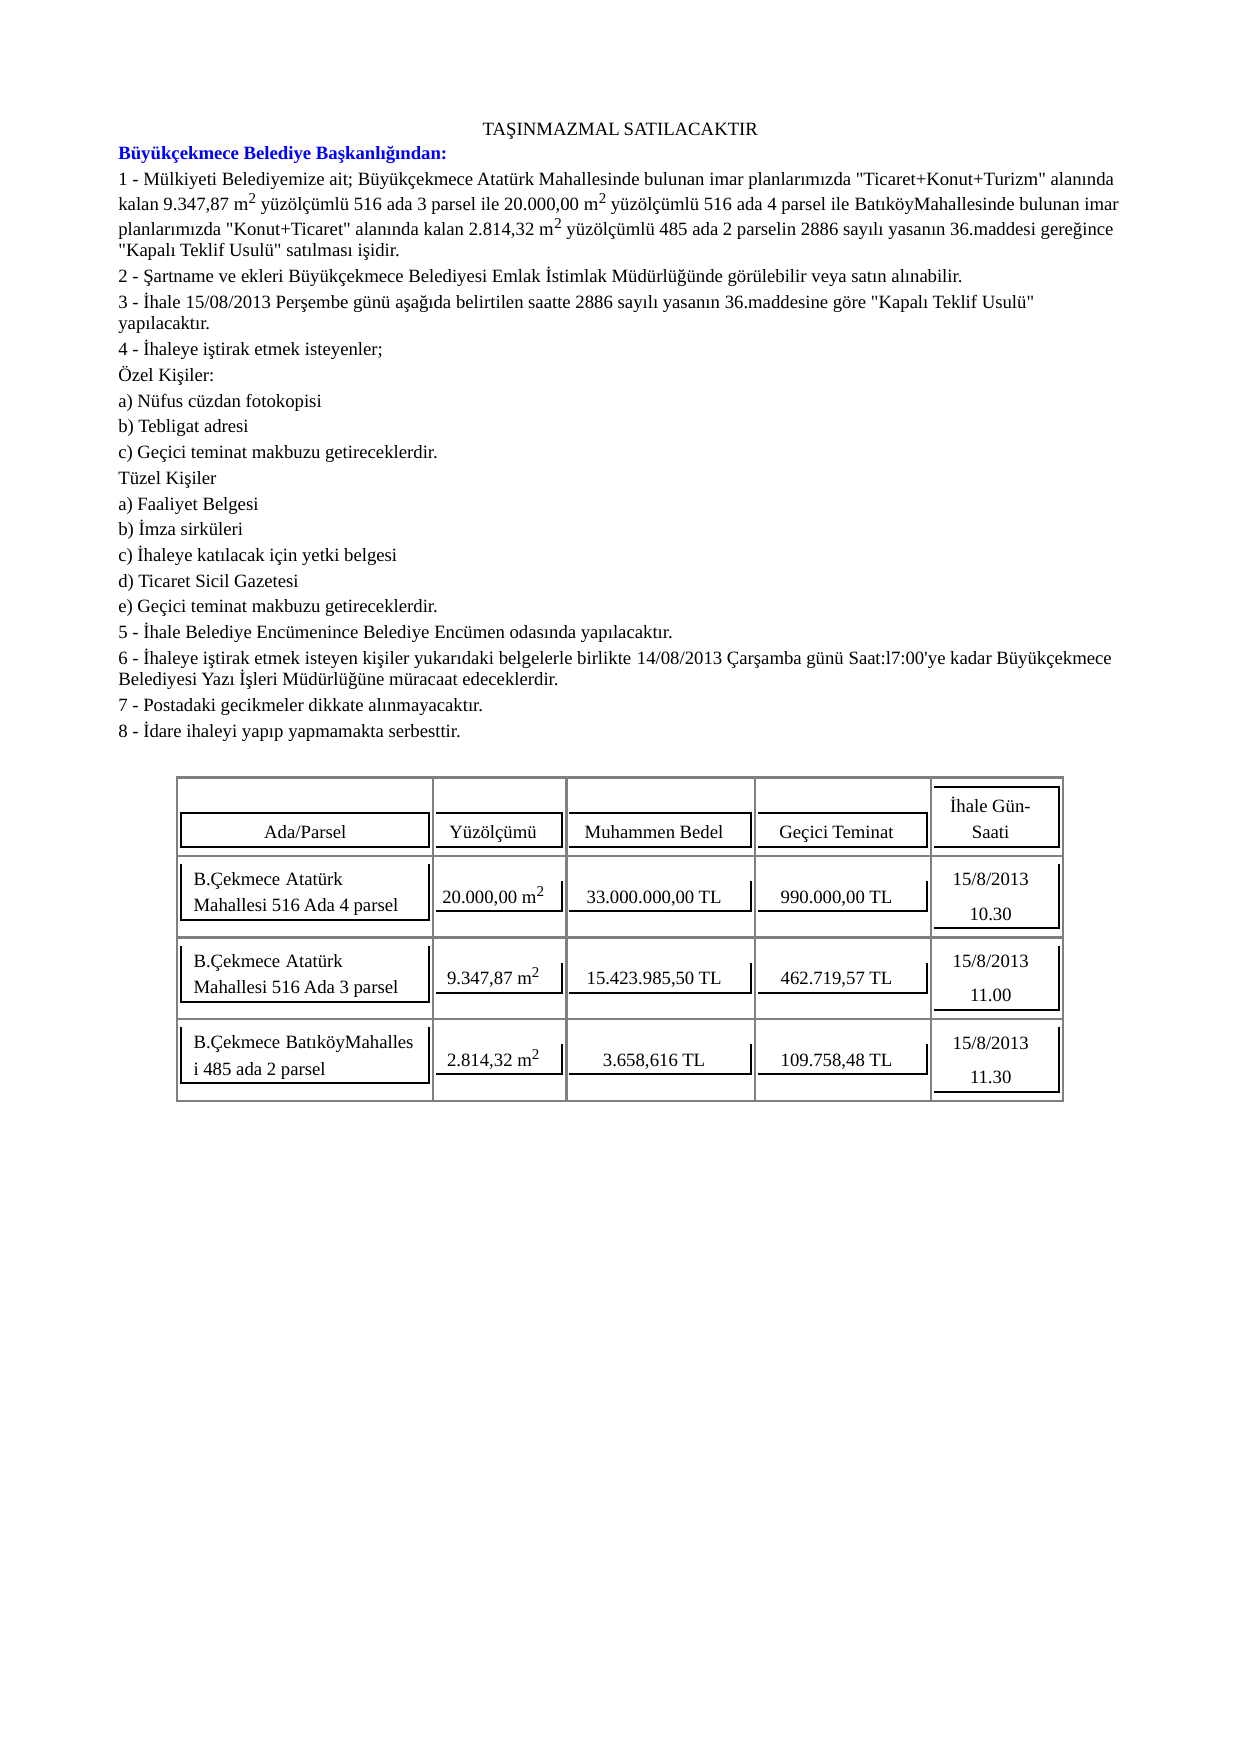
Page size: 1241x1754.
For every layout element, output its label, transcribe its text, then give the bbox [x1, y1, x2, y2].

text d) Ticaret Sicil Gazetesi [118, 569, 1122, 591]
table_cell B.Çekmece Atatürk Mahallesi 516 Ada 3 parsel [178, 939, 432, 1018]
text 8 - İdare ihaleyi yapıp yapmamakta serbesttir. [118, 720, 1122, 741]
table_header Ada/Parsel [178, 779, 432, 855]
text 6 - İhaleye iştirak etmek isteyen kişiler yukarıdaki belgelerle birlikte 14/08/2013 Çarşamba günü Saat:l7:00'ye kadar Büyükçekmece Belediyesi Yazı İşleri Müdürlüğüne müracaat edeceklerdir. [118, 647, 1122, 690]
text 2 - Şartname ve ekleri Büyükçekmece Belediyesi Emlak İstimlak Müdürlüğünde görülebilir veya satın alınabilir. [118, 265, 1122, 287]
table_cell 15.423.985,50 TL [568, 939, 754, 1018]
table_header Geçici Teminat [756, 779, 930, 855]
table_cell B.Çekmece BatıköyMahallesi 485 ada 2 parsel [178, 1020, 432, 1100]
text Özel Kişiler: [118, 364, 1122, 385]
text b) Tebligat adresi [118, 415, 1122, 437]
text b) İmza sirküleri [118, 518, 1122, 540]
text a) Nüfus cüzdan fotokopisi [118, 389, 1122, 411]
text 3 - İhale 15/08/2013 Perşembe günü aşağıda belirtilen saatte 2886 sayılı yasanın 36.maddesine göre "Kapalı Teklif Usulü" yapılacaktır. [118, 291, 1122, 334]
table_cell 33.000.000,00 TL [568, 857, 754, 936]
text c) İhaleye katılacak için yetki belgesi [118, 544, 1122, 565]
text 1 - Mülkiyeti Belediyemize ait; Büyükçekmece Atatürk Mahallesinde bulunan imar planlarımızda "Ticaret+Konut+Turizm" alanında kalan 9.347,87 m2 yüzölçümlü 516 ada 3 parsel ile 20.000,00 m2 yüzölçümlü 516 ada 4 parsel ile BatıköyMahallesinde bulunan imar planlarımızda "Konut+Ticaret" alanında kalan 2.814,32 m2 yüzölçümlü 485 ada 2 parselin 2886 sayılı yasanın 36.maddesi gereğince "Kapalı Teklif Usulü" satılması işidir. [118, 167, 1122, 261]
table_header Yüzölçümü [434, 779, 565, 855]
table_cell 109.758,48 TL [756, 1020, 930, 1100]
table_cell B.Çekmece Atatürk Mahallesi 516 Ada 4 parsel [178, 857, 432, 936]
text 5 - İhale Belediye Encümenince Belediye Encümen odasında yapılacaktır. [118, 621, 1122, 643]
table_cell 15/8/2013 11.00 [932, 939, 1062, 1018]
table_header Muhammen Bedel [568, 779, 754, 855]
text c) Geçici teminat makbuzu getireceklerdir. [118, 441, 1122, 462]
table_cell 15/8/2013 11.30 [932, 1020, 1062, 1100]
text Tüzel Kişiler [118, 467, 1122, 488]
text 4 - İhaleye iştirak etmek isteyenler; [118, 338, 1122, 359]
table_cell 15/8/2013 10.30 [932, 857, 1062, 936]
table_cell 3.658,616 TL [568, 1020, 754, 1100]
text TAŞINMAZMAL SATILACAKTIR [118, 118, 1122, 140]
text a) Faaliyet Belgesi [118, 492, 1122, 514]
table_cell 2.814,32 m2 [434, 1020, 565, 1100]
table_cell 20.000,00 m2 [434, 857, 565, 936]
text Büyükçekmece Belediye Başkanlığından: [118, 142, 1122, 163]
table_cell 462.719,57 TL [756, 939, 930, 1018]
table_header İhale Gün-Saati [932, 779, 1062, 855]
text e) Geçici teminat makbuzu getireceklerdir. [118, 595, 1122, 617]
table_cell 990.000,00 TL [756, 857, 930, 936]
text 7 - Postadaki gecikmeler dikkate alınmayacaktır. [118, 694, 1122, 716]
table_cell 9.347,87 m2 [434, 939, 565, 1018]
